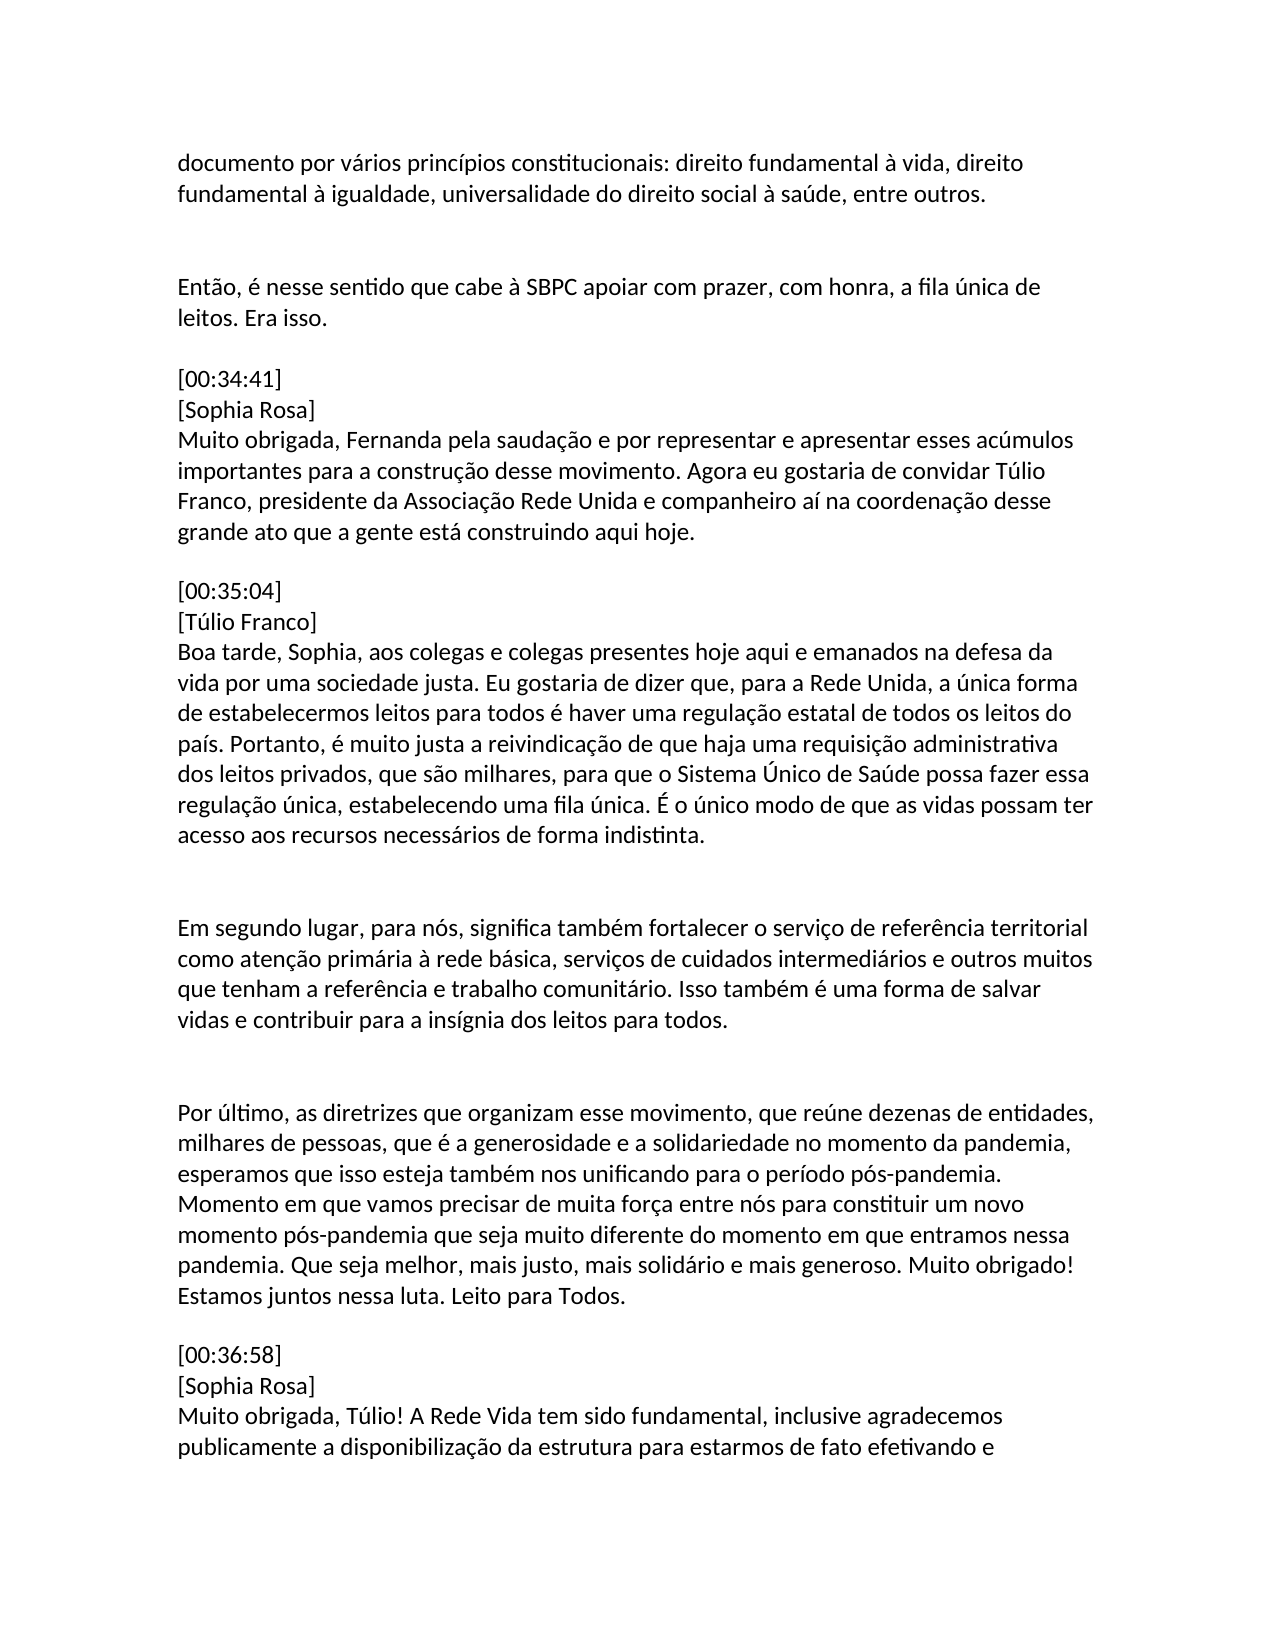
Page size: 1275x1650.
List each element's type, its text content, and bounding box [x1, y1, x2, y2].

text Muito obrigada, Fernanda pela saudação e por representar e apresentar esses acúmulos importantes para a construção desse movimento. Agora eu gostaria de convidar Túlio Franco, presidente da Associação Rede Unida e companheiro aí na coordenação desse grande ato que a gente está construindo aqui hoje. [177, 424, 1098, 547]
text [00:34:41] [177, 363, 1098, 394]
text Então, é nesse sentido que cabe à SBPC apoiar com prazer, com honra, a fila única de leitos. Era isso. [177, 271, 1098, 332]
text [00:36:58] [177, 1339, 1098, 1370]
text [00:35:04] [177, 575, 1098, 606]
text Em segundo lugar, para nós, significa também fortalecer o serviço de referência territorial como atenção primária à rede básica, serviços de cuidados intermediários e outros muitos que tenham a referência e trabalho comunitário. Isso também é uma forma de salvar vidas e contribuir para a insígnia dos leitos para todos. [177, 912, 1098, 1034]
text Por último, as diretrizes que organizam esse movimento, que reúne dezenas de entidades, milhares de pessoas, que é a generosidade e a solidariedade no momento da pandemia, esperamos que isso esteja também nos unificando para o período pós-pandemia. Momento em que vamos precisar de muita força entre nós para constituir um novo momento pós-pandemia que seja muito diferente do momento em que entramos nessa pandemia. Que seja melhor, mais justo, mais solidário e mais generoso. Muito obrigado! Estamos juntos nessa luta. Leito para Todos. [177, 1097, 1098, 1311]
text [Túlio Franco] [177, 606, 1098, 636]
text [Sophia Rosa] [177, 394, 1098, 424]
text documento por vários princípios constitucionais: direito fundamental à vida, direito fundamental à igualdade, universalidade do direito social à saúde, entre outros. [177, 148, 1098, 209]
text [Sophia Rosa] Muito obrigada, Túlio! A Rede Vida tem sido fundamental, inclusive agradecemos publicamente a disponibilização da estrutura para estarmos de fato efetivando e [177, 1370, 1098, 1462]
text Boa tarde, Sophia, aos colegas e colegas presentes hoje aqui e emanados na defesa da vida por uma sociedade justa. Eu gostaria de dizer que, para a Rede Unida, a única forma de estabelecermos leitos para todos é haver uma regulação estatal de todos os leitos do país. Portanto, é muito justa a reivindicação de que haja uma requisição administrativa dos leitos privados, que são milhares, para que o Sistema Único de Saúde possa fazer essa regulação única, estabelecendo uma fila única. É o único modo de que as vidas possam ter acesso aos recursos necessários de forma indistinta. [177, 636, 1098, 850]
